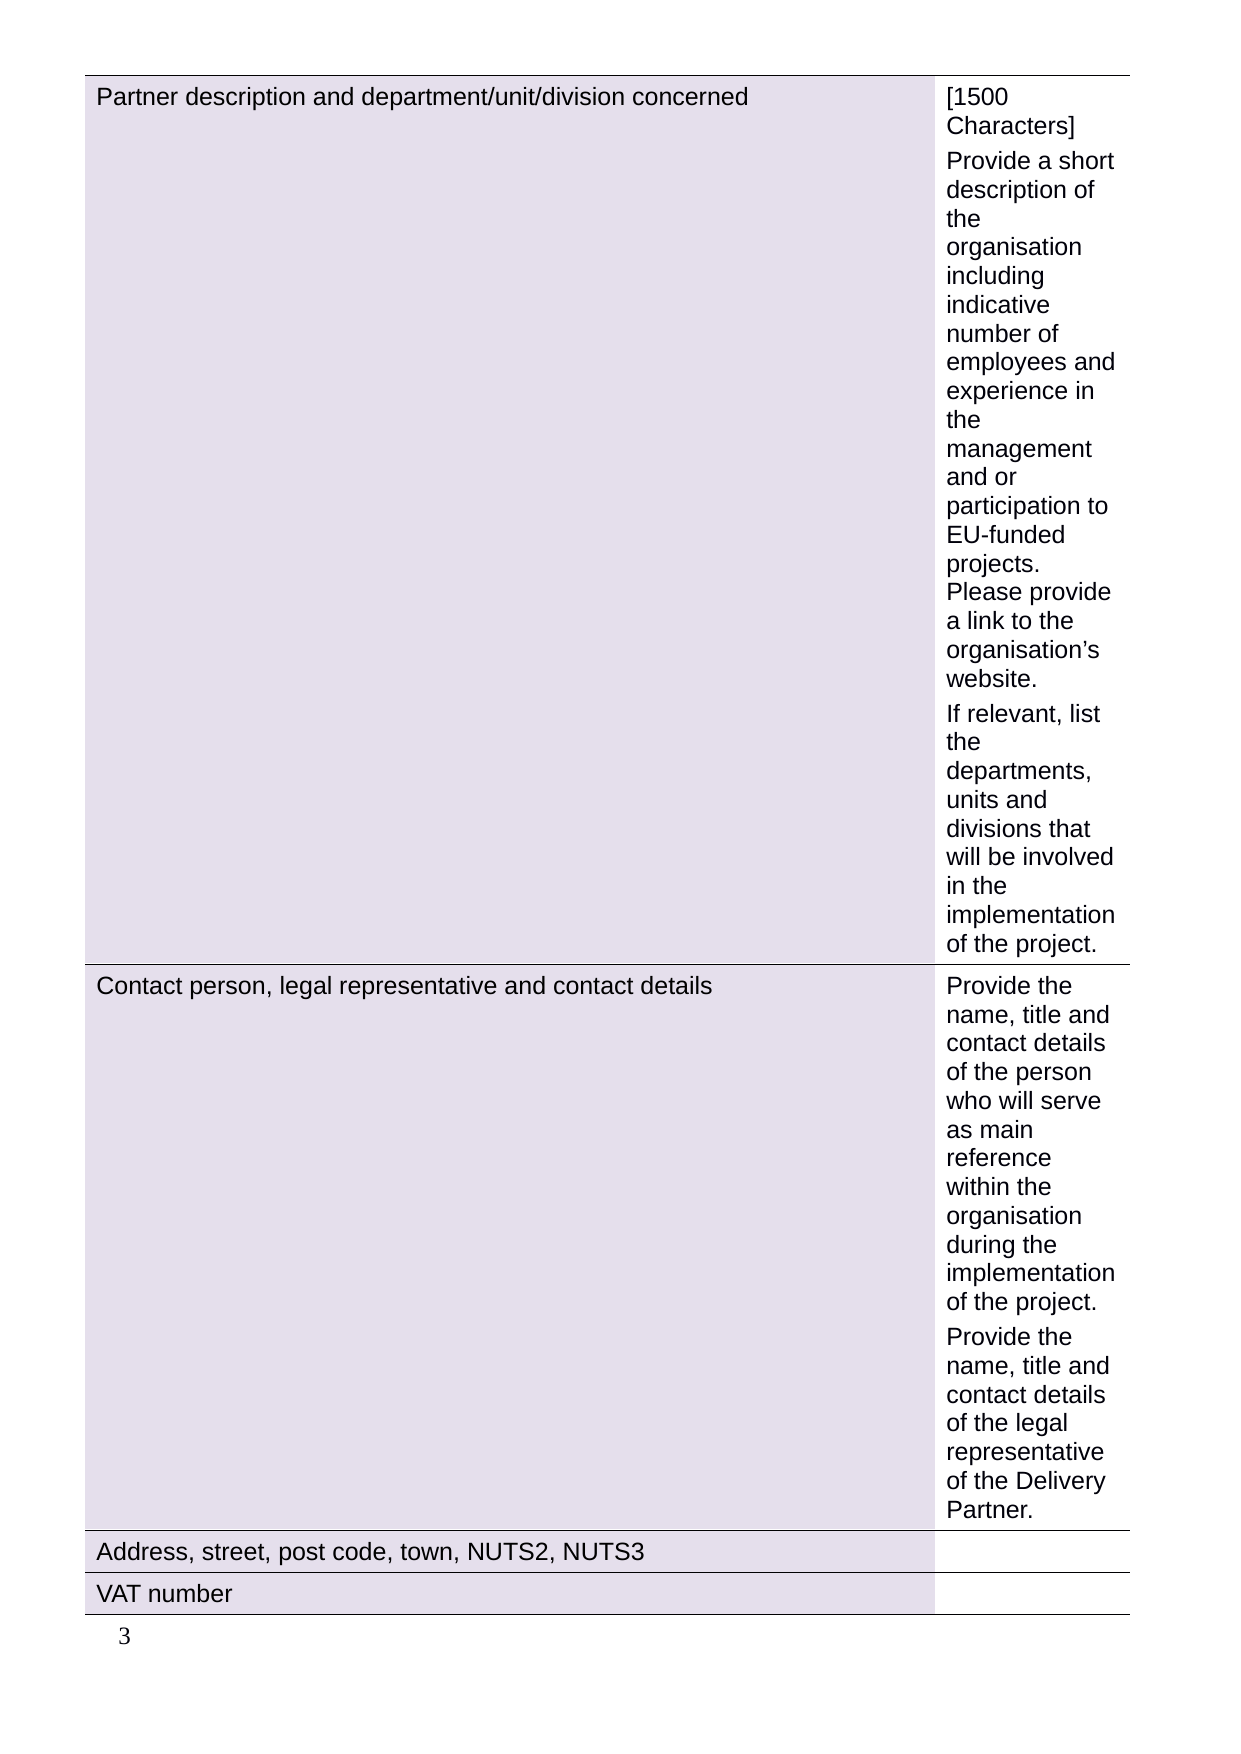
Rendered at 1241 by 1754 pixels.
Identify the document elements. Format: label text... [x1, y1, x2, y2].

table_cell Address, street, post code, town, NUTS2, NUTS3 [85, 1531, 935, 1572]
table_cell Contact person, legal representative and contact details [85, 965, 935, 1529]
table_cell [935, 1573, 1130, 1614]
table_cell [935, 1531, 1130, 1572]
table_cell [1500 Characters] Provide a short description of the organisation including indicative number of employees and experience in the management and or participation to EU-funded projects. Please provide a link to the organisation’s website. If relevant, list the departments, units and divisions that will be involved in the implementation of the project. [935, 76, 1130, 963]
table_cell Partner description and department/unit/division concerned [85, 76, 935, 963]
table_cell Provide the name, title and contact details of the person who will serve as main reference within the organisation during the implementation of the project. Provide the name, title and contact details of the legal representative of the Delivery Partner. [935, 965, 1130, 1529]
table_cell VAT number [85, 1573, 935, 1614]
